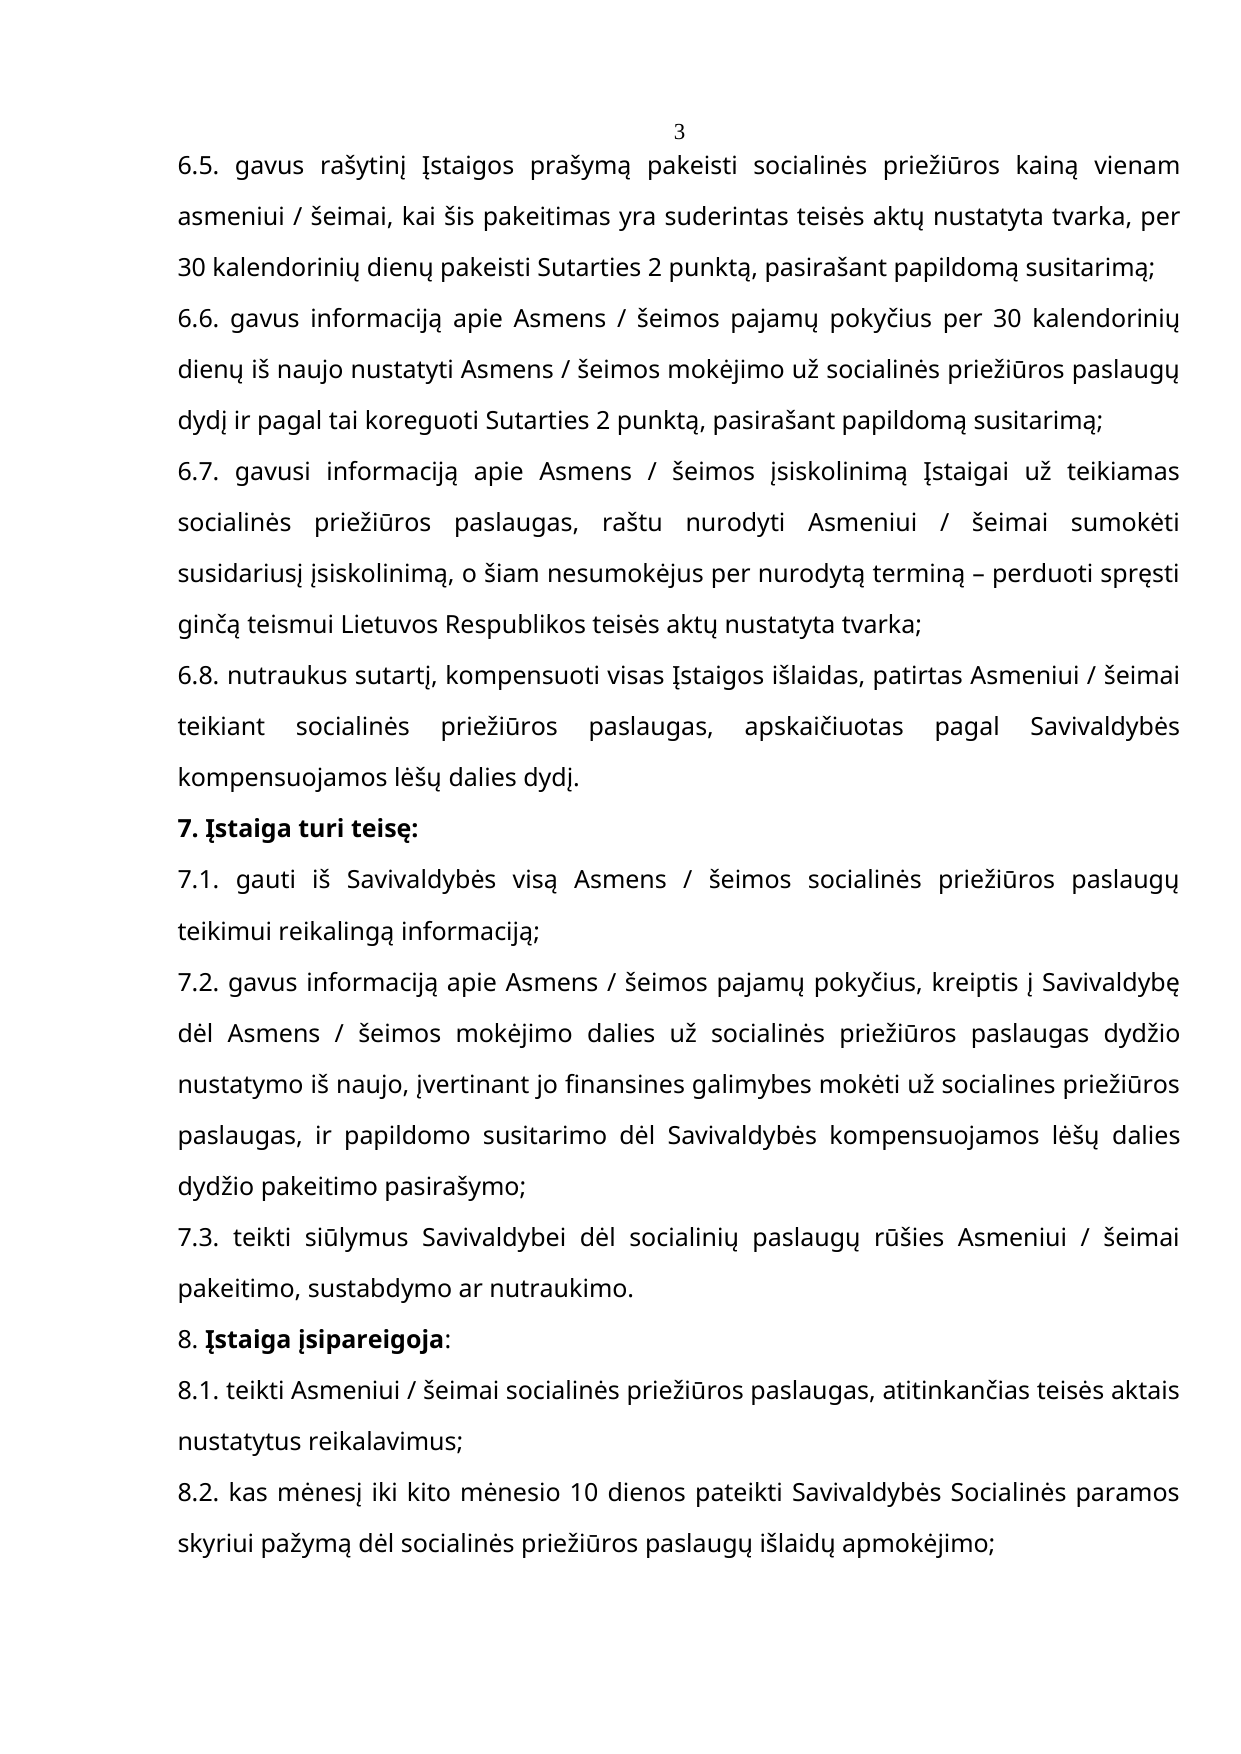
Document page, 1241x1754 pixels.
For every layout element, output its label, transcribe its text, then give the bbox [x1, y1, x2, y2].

text 6.5. gavus rašytinį Įstaigos prašymą pakeisti socialinės priežiūros kainą vienam asmeniui / šeimai, kai šis pakeitimas yra suderintas teisės aktų nustatyta tvarka, per 30 kalendorinių dienų pakeisti Sutarties 2 punktą, pasirašant papildomą susitarimą; [177, 148, 1181, 284]
text 8.2. kas mėnesį iki kito mėnesio 10 dienos pateikti Savivaldybės Socialinės paramos skyriui pažymą dėl socialinės priežiūros paslaugų išlaidų apmokėjimo; [177, 1475, 1181, 1560]
text 7.3. teikti siūlymus Savivaldybei dėl socialinių paslaugų rūšies Asmeniui / šeimai pakeitimo, sustabdymo ar nutraukimo. [177, 1219, 1181, 1304]
text 6.7. gavusi informaciją apie Asmens / šeimos įsiskolinimą Įstaigai už teikiamas socialinės priežiūros paslaugas, raštu nurodyti Asmeniui / šeimai sumokėti susidariusį įsiskolinimą, o šiam nesumokėjus per nurodytą terminą – perduoti spręsti ginčą teismui Lietuvos Respublikos teisės aktų nustatyta tvarka; [177, 454, 1181, 641]
text 7. Įstaiga turi teisę: [177, 811, 1181, 845]
text 7.1. gauti iš Savivaldybės visą Asmens / šeimos socialinės priežiūros paslaugų teikimui reikalingą informaciją; [177, 862, 1181, 947]
text 8. Įstaiga įsipareigoja: [177, 1322, 1181, 1356]
text 7.2. gavus informaciją apie Asmens / šeimos pajamų pokyčius, kreiptis į Savivaldybę dėl Asmens / šeimos mokėjimo dalies už socialinės priežiūros paslaugas dydžio nustatymo iš naujo, įvertinant jo finansines galimybes mokėti už socialines priežiūros paslaugas, ir papildomo susitarimo dėl Savivaldybės kompensuojamos lėšų dalies dydžio pakeitimo pasirašymo; [177, 964, 1181, 1202]
text 6.8. nutraukus sutartį, kompensuoti visas Įstaigos išlaidas, patirtas Asmeniui / šeimai teikiant socialinės priežiūros paslaugas, apskaičiuotas pagal Savivaldybės kompensuojamos lėšų dalies dydį. [177, 658, 1181, 794]
text 6.6. gavus informaciją apie Asmens / šeimos pajamų pokyčius per 30 kalendorinių dienų iš naujo nustatyti Asmens / šeimos mokėjimo už socialinės priežiūros paslaugų dydį ir pagal tai koreguoti Sutarties 2 punktą, pasirašant papildomą susitarimą; [177, 301, 1181, 437]
text 8.1. teikti Asmeniui / šeimai socialinės priežiūros paslaugas, atitinkančias teisės aktais nustatytus reikalavimus; [177, 1373, 1181, 1458]
